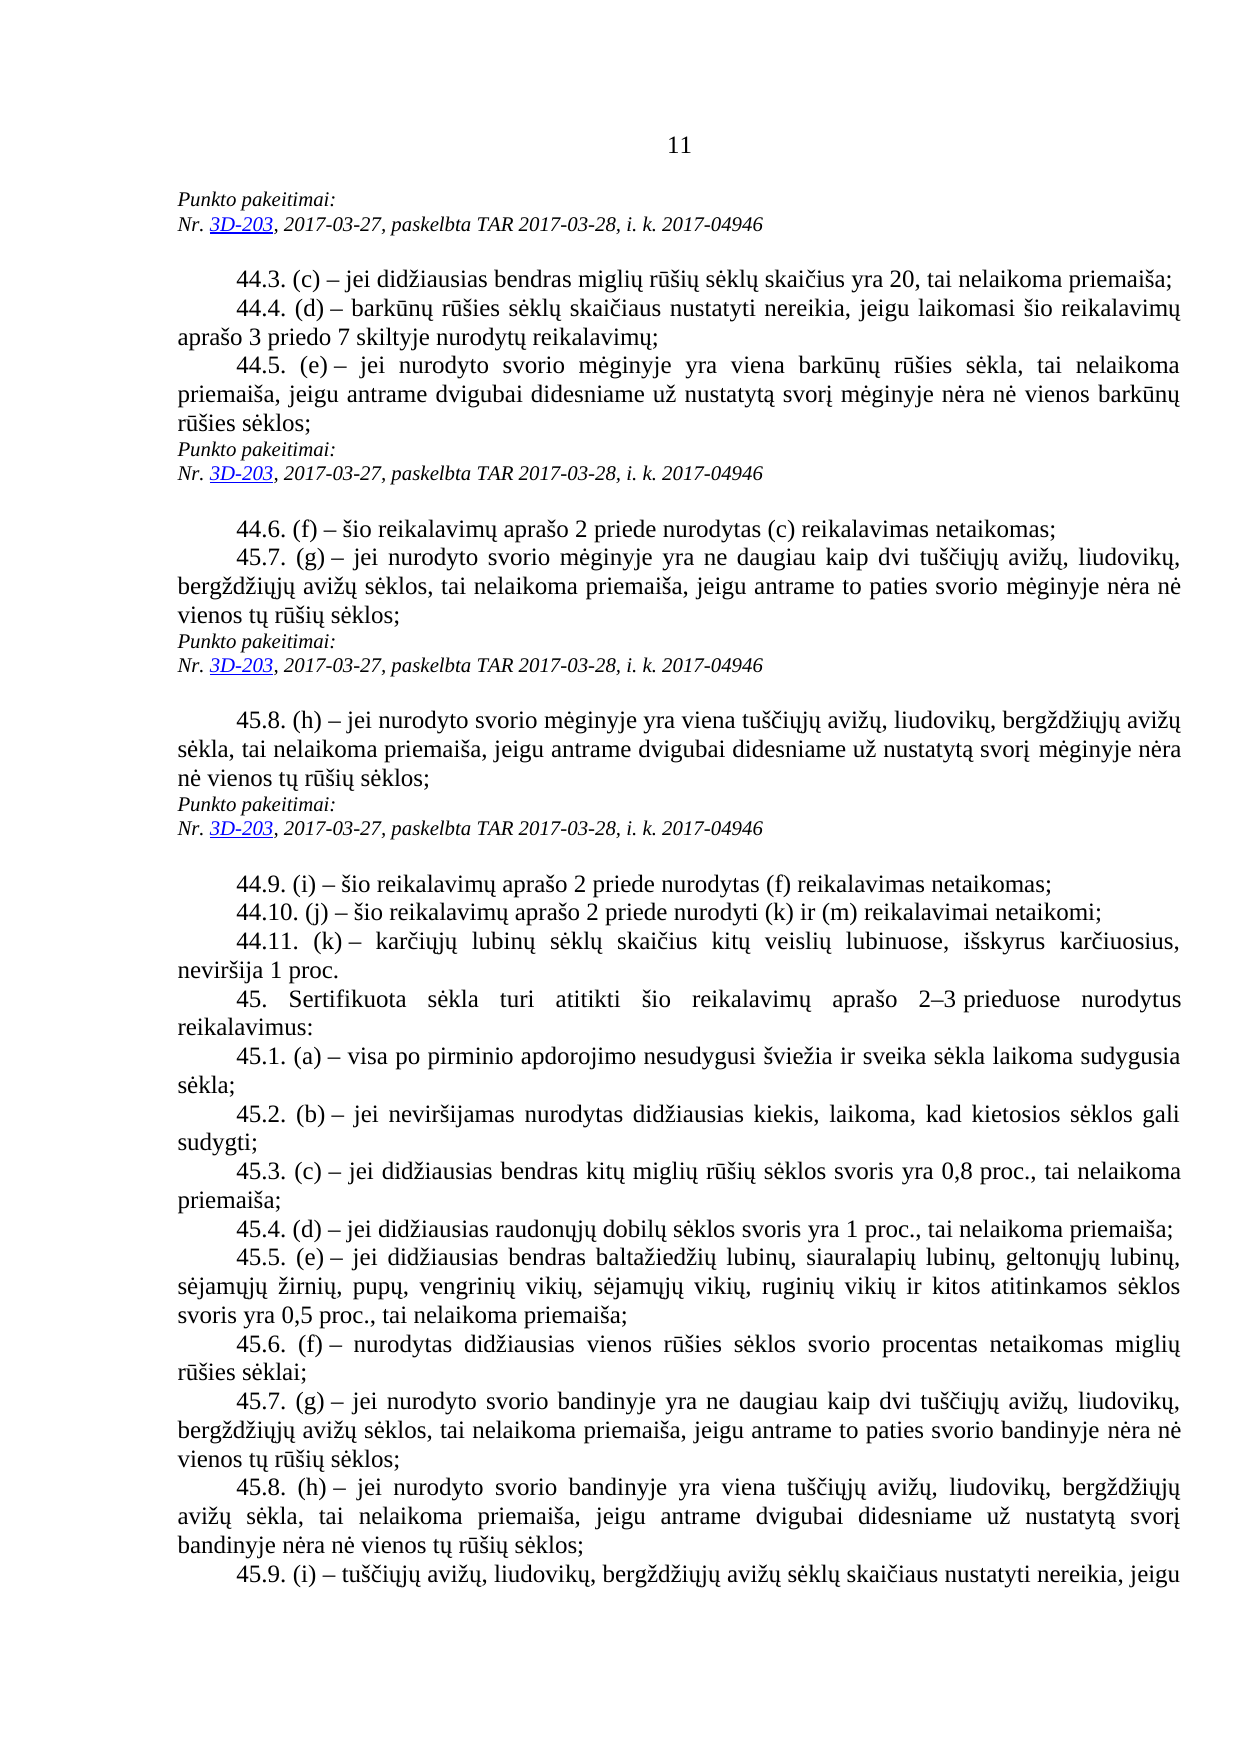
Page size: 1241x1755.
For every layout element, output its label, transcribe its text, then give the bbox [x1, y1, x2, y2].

text 44.11. (k) – karčiųjų lubinų sėklų skaičius kitų veislių lubinuose, išskyrus karčiuosius, neviršija 1 proc. [177, 926, 1181, 984]
text Punkto pakeitimai: [177, 187, 1181, 211]
text 44.5. (e) – jei nurodyto svorio mėginyje yra viena barkūnų rūšies sėkla, tai nelaikoma priemaiša, jeigu antrame dvigubai didesniame už nustatytą svorį mėginyje nėra nė vienos barkūnų rūšies sėklos; [177, 351, 1181, 437]
text 45.4. (d) – jei didžiausias raudonųjų dobilų sėklos svoris yra 1 proc., tai nelaikoma priemaiša; [177, 1214, 1181, 1242]
text 45.8. (h) – jei nurodyto svorio bandinyje yra viena tuščiųjų avižų, liudovikų, bergždžiųjų avižų sėkla, tai nelaikoma priemaiša, jeigu antrame dvigubai didesniame už nustatytą svorį bandinyje nėra nė vienos tų rūšių sėklos; [177, 1472, 1181, 1559]
text 45. Sertifikuota sėkla turi atitikti šio reikalavimų aprašo 2–3 prieduose nurodytus reikalavimus: [177, 984, 1181, 1041]
text 44.10. (j) – šio reikalavimų aprašo 2 priede nurodyti (k) ir (m) reikalavimai netaikomi; [177, 897, 1181, 926]
text 45.9. (i) – tuščiųjų avižų, liudovikų, bergždžiųjų avižų sėklų skaičiaus nustatyti nereikia, jeigu [177, 1559, 1181, 1587]
text 45.7. (g) – jei nurodyto svorio bandinyje yra ne daugiau kaip dvi tuščiųjų avižų, liudovikų, bergždžiųjų avižų sėklos, tai nelaikoma priemaiša, jeigu antrame to paties svorio bandinyje nėra nė vienos tų rūšių sėklos; [177, 1386, 1181, 1472]
text Nr. 3D-203, 2017-03-27, paskelbta TAR 2017-03-28, i. k. 2017-04946 [177, 816, 1181, 840]
text Nr. 3D-203, 2017-03-27, paskelbta TAR 2017-03-28, i. k. 2017-04946 [177, 653, 1181, 677]
text 45.8. (h) – jei nurodyto svorio mėginyje yra viena tuščiųjų avižų, liudovikų, bergždžiųjų avižų sėkla, tai nelaikoma priemaiša, jeigu antrame dvigubai didesniame už nustatytą svorį mėginyje nėra nė vienos tų rūšių sėklos; [177, 706, 1181, 792]
text 44.9. (i) – šio reikalavimų aprašo 2 priede nurodytas (f) reikalavimas netaikomas; [177, 869, 1181, 897]
text Punkto pakeitimai: [177, 629, 1181, 653]
text 45.1. (a) – visa po pirminio apdorojimo nesudygusi šviežia ir sveika sėkla laikoma sudygusia sėkla; [177, 1041, 1181, 1099]
text 44.3. (c) – jei didžiausias bendras miglių rūšių sėklų skaičius yra 20, tai nelaikoma priemaiša; [177, 264, 1181, 293]
text 44.6. (f) – šio reikalavimų aprašo 2 priede nurodytas (c) reikalavimas netaikomas; [177, 514, 1181, 542]
text 45.5. (e) – jei didžiausias bendras baltažiedžių lubinų, siauralapių lubinų, geltonųjų lubinų, sėjamųjų žirnių, pupų, vengrinių vikių, sėjamųjų vikių, ruginių vikių ir kitos atitinkamos sėklos svoris yra 0,5 proc., tai nelaikoma priemaiša; [177, 1242, 1181, 1329]
text Nr. 3D-203, 2017-03-27, paskelbta TAR 2017-03-28, i. k. 2017-04946 [177, 211, 1181, 236]
text 45.3. (c) – jei didžiausias bendras kitų miglių rūšių sėklos svoris yra 0,8 proc., tai nelaikoma priemaiša; [177, 1156, 1181, 1214]
text 44.4. (d) – barkūnų rūšies sėklų skaičiaus nustatyti nereikia, jeigu laikomasi šio reikalavimų aprašo 3 priedo 7 skiltyje nurodytų reikalavimų; [177, 293, 1181, 351]
text Punkto pakeitimai: [177, 437, 1181, 461]
text 45.6. (f) – nurodytas didžiausias vienos rūšies sėklos svorio procentas netaikomas miglių rūšies sėklai; [177, 1329, 1181, 1386]
text 45.2. (b) – jei neviršijamas nurodytas didžiausias kiekis, laikoma, kad kietosios sėklos gali sudygti; [177, 1099, 1181, 1156]
text Punkto pakeitimai: [177, 792, 1181, 816]
text 45.7. (g) – jei nurodyto svorio mėginyje yra ne daugiau kaip dvi tuščiųjų avižų, liudovikų, bergždžiųjų avižų sėklos, tai nelaikoma priemaiša, jeigu antrame to paties svorio mėginyje nėra nė vienos tų rūšių sėklos; [177, 542, 1181, 629]
text Nr. 3D-203, 2017-03-27, paskelbta TAR 2017-03-28, i. k. 2017-04946 [177, 461, 1181, 485]
